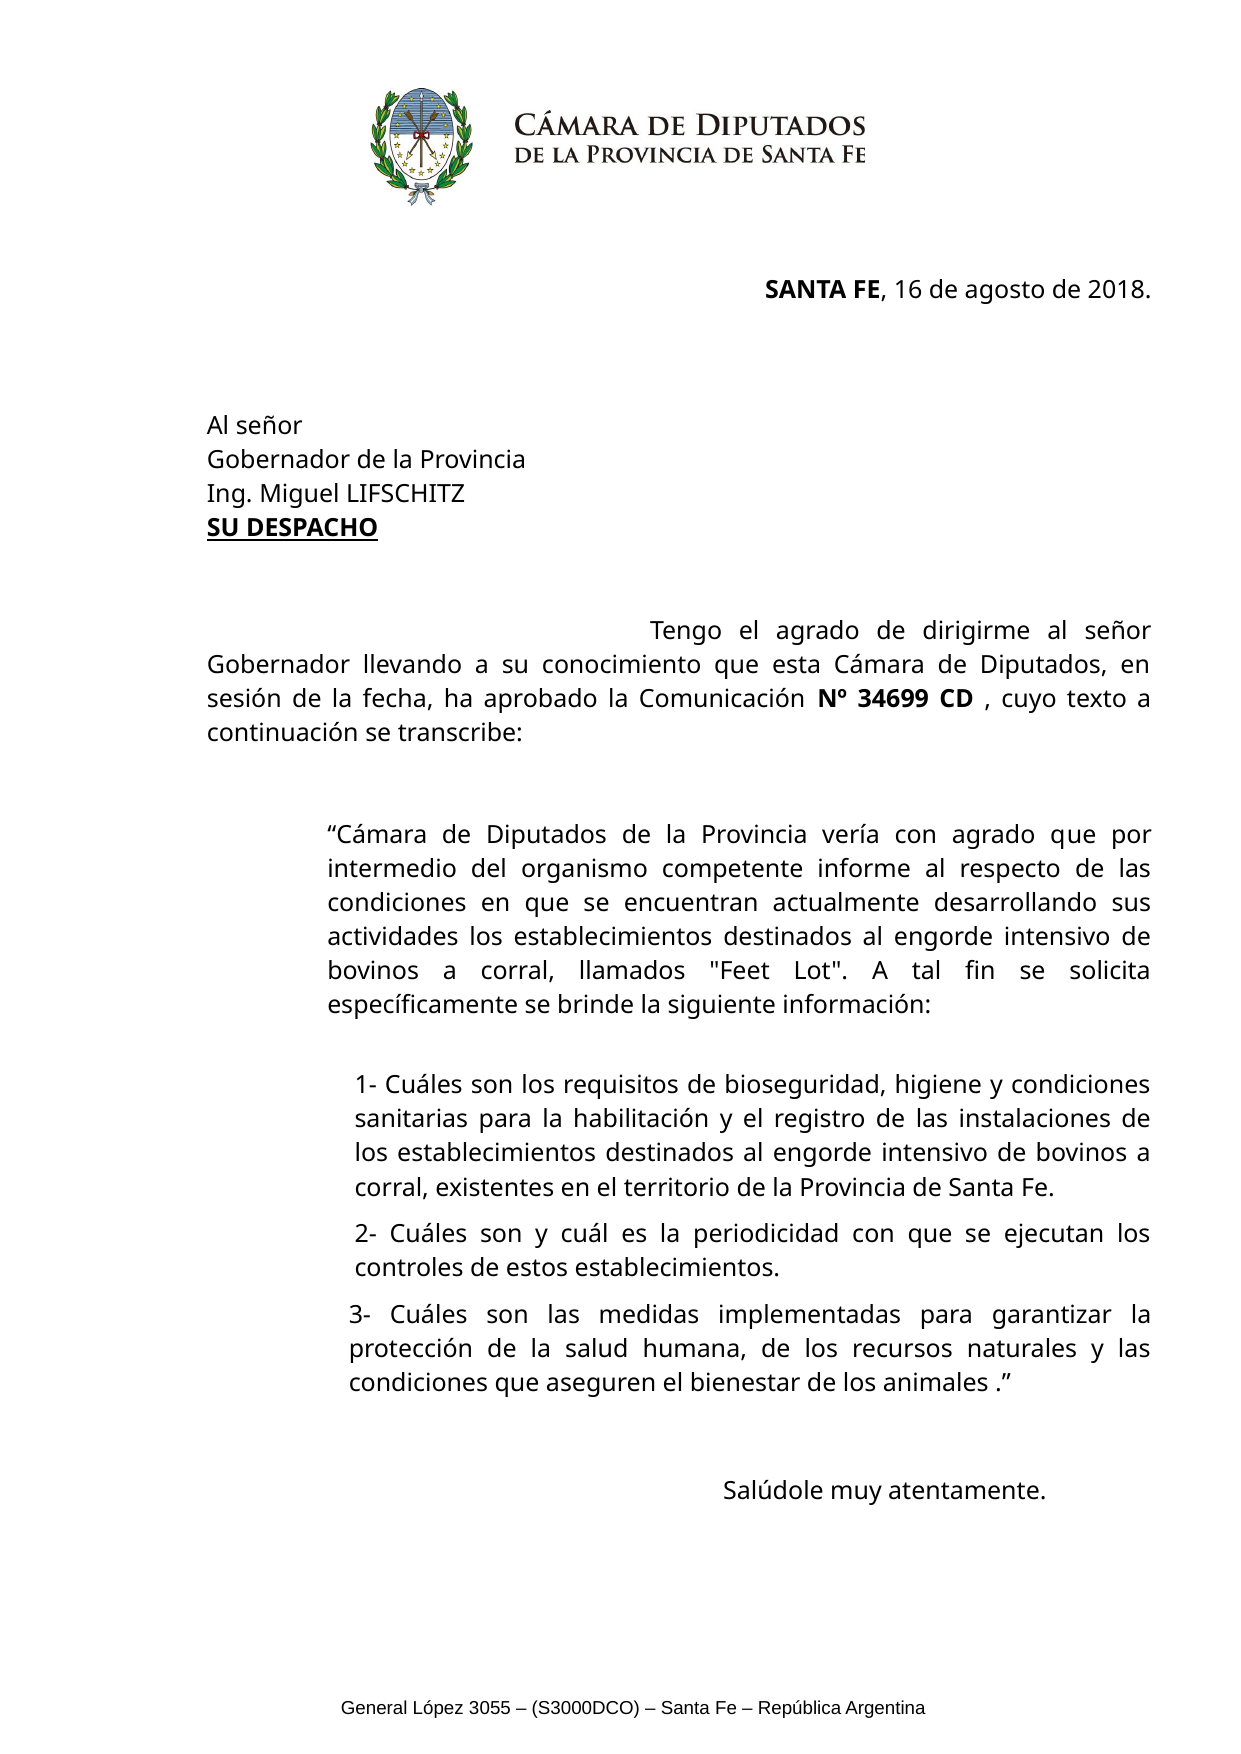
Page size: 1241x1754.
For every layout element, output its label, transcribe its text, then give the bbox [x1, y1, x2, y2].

text Al señor [207, 408, 1152, 442]
text Gobernador de la Provincia [207, 442, 1152, 476]
text Tengo el agrado de dirigirme al señor Gobernador llevando a su conocimiento que esta Cámara de Diputados, en sesión de la fecha, ha aprobado la Comunicación Nº 34699 CD , cuyo texto a continuación se transcribe: [207, 612, 1152, 748]
text Ing. Miguel LIFSCHITZ [207, 476, 1152, 510]
text 3- Cuáles son las medidas implementadas para garantizar la protección de la salud humana, de los recursos naturales y las condiciones que aseguren el bienestar de los animales .” [348, 1296, 1152, 1398]
text “Cámara de Diputados de la Provincia vería con agrado que por intermedio del organismo competente informe al respecto de las condiciones en que se encuentran actualmente desarrollando sus actividades los establecimientos destinados al engorde intensivo de bovinos a corral, llamados "Feet Lot". A tal fin se solicita específicamente se brinde la siguiente información: [327, 817, 1152, 1021]
text SU DESPACHO [207, 510, 1152, 544]
text 1- Cuáles son los requisitos de bioseguridad, higiene y condiciones sanitarias para la habilitación y el registro de las instalaciones de los establecimientos destinados al engorde intensivo de bovinos a corral, existentes en el territorio de la Provincia de Santa Fe. [354, 1067, 1152, 1203]
text SANTA FE, 16 de agosto de 2018. [207, 272, 1152, 306]
picture [370, 88, 866, 210]
text 2- Cuáles son y cuál es la periodicidad con que se ejecutan los controles de estos establecimientos. [354, 1216, 1152, 1284]
text Salúdole muy atentamente. [649, 1473, 1152, 1507]
